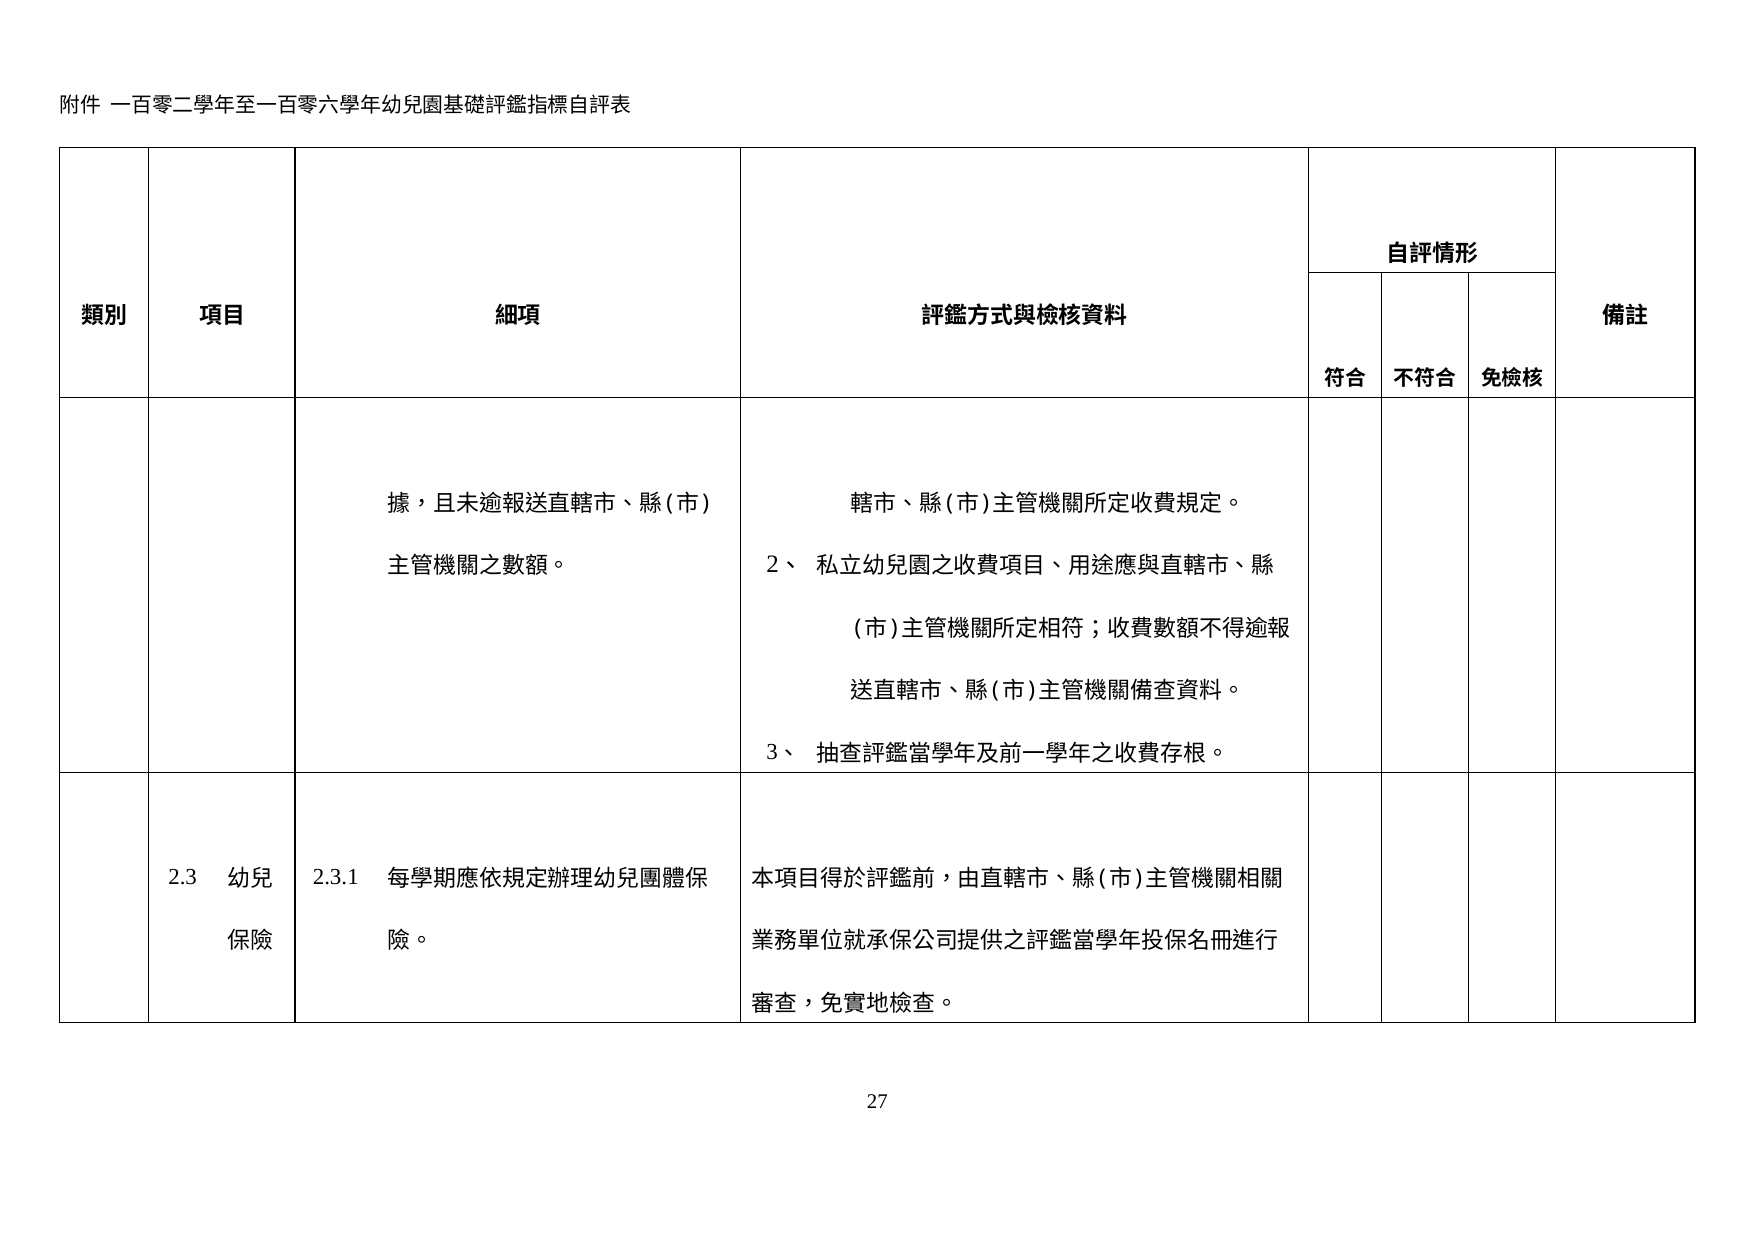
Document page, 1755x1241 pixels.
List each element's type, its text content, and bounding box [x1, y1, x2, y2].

table_cell [1556, 773, 1694, 1022]
table_cell 符合 [1309, 273, 1381, 397]
table_header 自評情形 [1309, 148, 1555, 272]
table_cell [1309, 773, 1381, 1022]
table_cell 轄市、縣(市)主管機關所定收費規定。 私立幼兒園之收費項目、用途應與直轄市、縣(市)主管機關所定相符；收費數額不得逾報送直轄市、縣(市)主管機關備查資料。 抽查評鑑當學年及前一學年之收費存根。 [741, 398, 1308, 772]
table_cell [1309, 398, 1381, 772]
table_cell 每學期應依規定辦理幼兒團體保險。 [376, 773, 740, 1022]
table_cell [1556, 398, 1694, 772]
table_cell [1469, 773, 1555, 1022]
table_cell [296, 398, 376, 772]
table_cell [1469, 398, 1555, 772]
table_cell [1382, 773, 1468, 1022]
table_cell 幼兒保險 [216, 773, 294, 1022]
table_cell [60, 398, 148, 772]
table_header 細項 [296, 148, 740, 397]
table_cell 本項目得於評鑑前，由直轄市、縣(市)主管機關相關業務單位就承保公司提供之評鑑當學年投保名冊進行審查，免實地檢查。 [741, 773, 1308, 1022]
table_cell 免檢核 [1469, 273, 1555, 397]
table_cell [60, 773, 148, 1022]
table_cell [1382, 398, 1468, 772]
table_header 項目 [149, 148, 294, 397]
table_header 類別 [60, 148, 148, 397]
table_cell [216, 398, 294, 772]
table_cell 據，且未逾報送直轄市、縣(市)主管機關之數額。 [376, 398, 740, 772]
table_header 評鑑方式與檢核資料 [741, 148, 1308, 397]
table_cell 不符合 [1382, 273, 1468, 397]
table_cell [149, 398, 216, 772]
table_header 備註 [1556, 148, 1694, 397]
table_cell 2.3 [149, 773, 216, 1022]
table_cell 2.3.1 [296, 773, 376, 1022]
